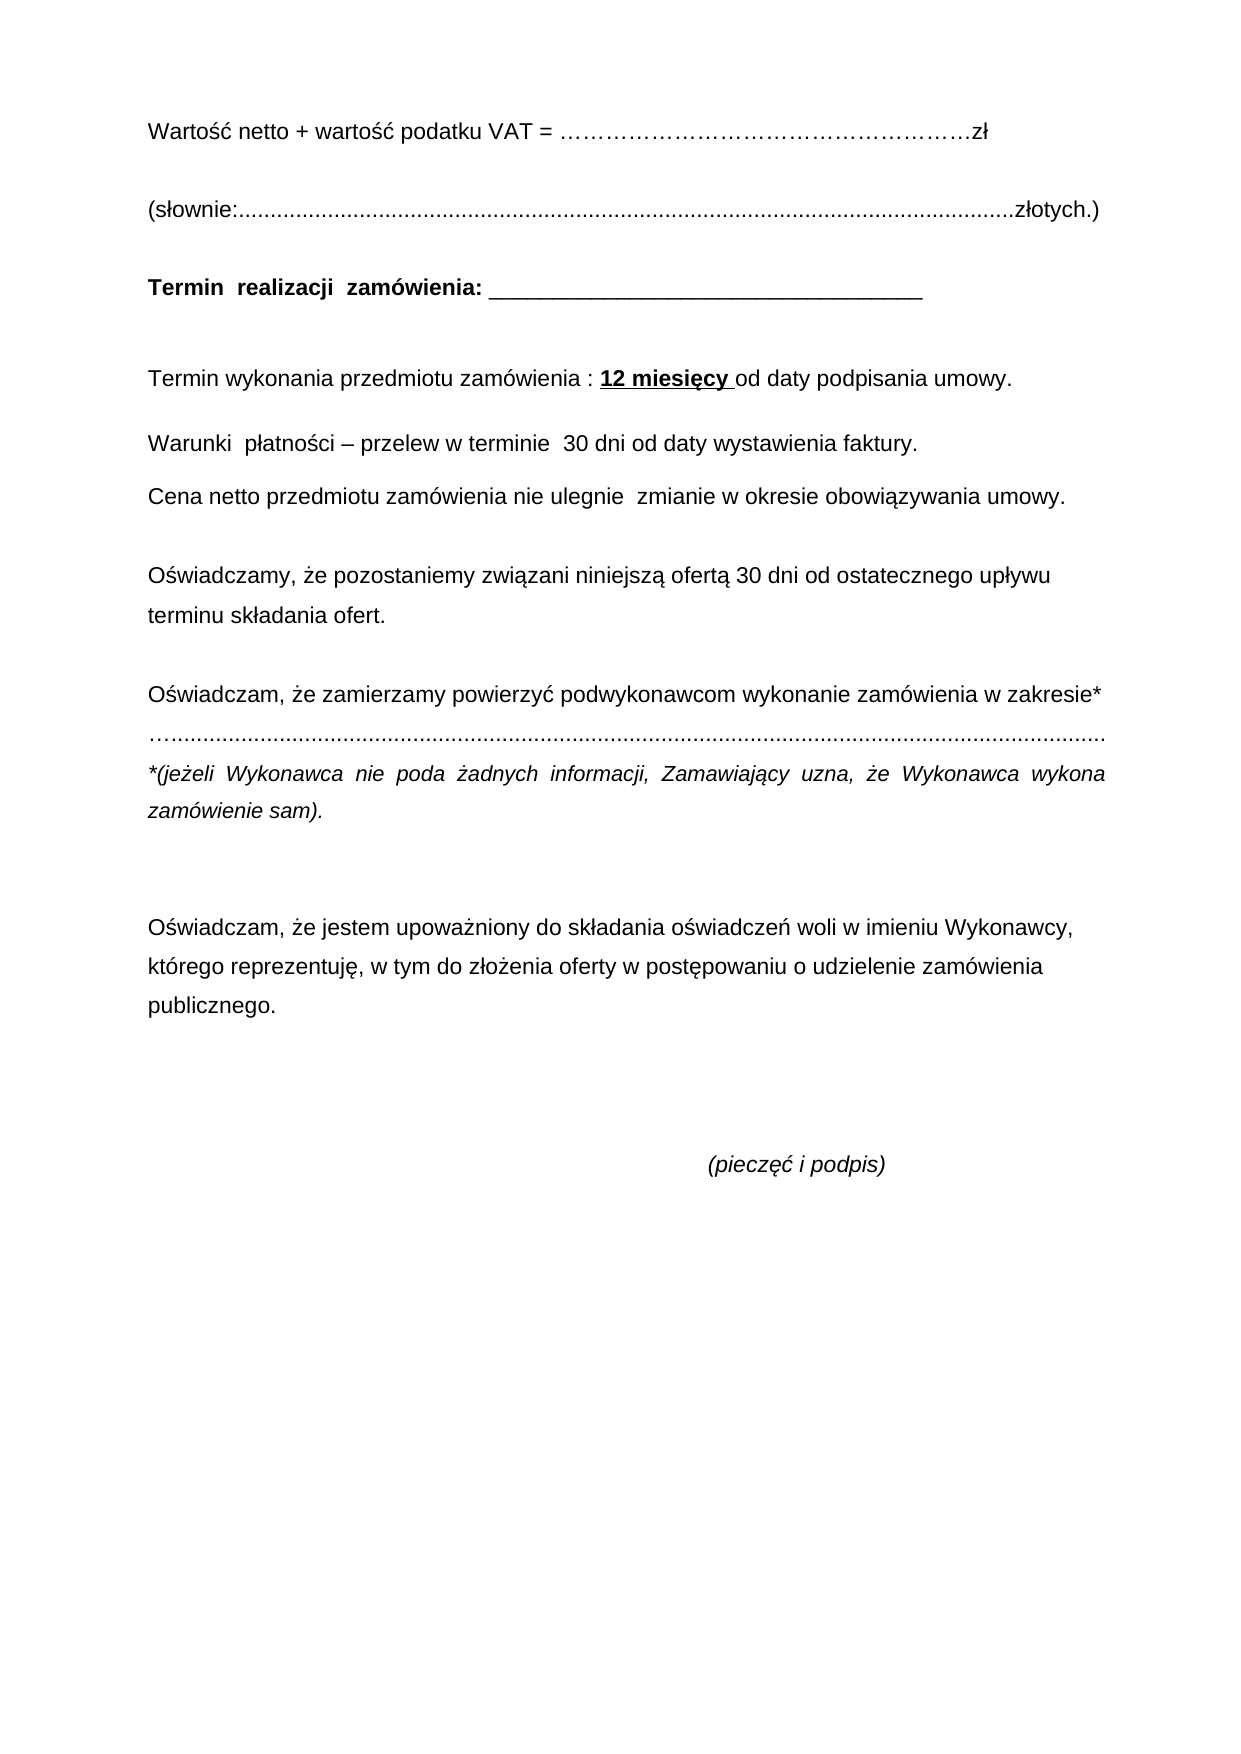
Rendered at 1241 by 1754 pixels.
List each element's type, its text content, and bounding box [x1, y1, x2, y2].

text Wartość netto + wartość podatku VAT = ………………………………………………zł [148, 118, 1109, 144]
text Termin realizacji zamówienia: __________________________________ [148, 273, 1109, 300]
text Oświadczam, że zamierzamy powierzyć podwykonawcom wykonanie zamówienia w zakresie* [148, 681, 1109, 707]
text Cena netto przedmiotu zamówienia nie ulegnie zmianie w okresie obowiązywania umowy. [148, 483, 1109, 509]
text (pieczęć i podpis) [148, 1151, 1109, 1177]
text Warunki płatności – przelew w terminie 30 dni od daty wystawienia faktury. [148, 430, 1109, 457]
text …................................................................................................................................................... [148, 720, 1109, 746]
text Oświadczamy, że pozostaniemy związani niniejszą ofertą 30 dni od ostatecznego upływu terminu składania ofert. [148, 562, 1109, 628]
text Termin wykonania przedmiotu zamówienia : 12 miesięcy od daty podpisania umowy. [148, 365, 1109, 391]
text (słownie:..........................................................................................................................złotych.) [148, 196, 1109, 222]
text Oświadczam, że jestem upoważniony do składania oświadczeń woli w imieniu Wykonawcy, którego reprezentuję, w tym do złożenia oferty w postępowaniu o udzielenie zamówienia publicznego. [148, 913, 1109, 1019]
text *(jeżeli Wykonawca nie poda żadnych informacji, Zamawiający uzna, że Wykonawca wykona zamówienie sam). [148, 759, 1109, 824]
